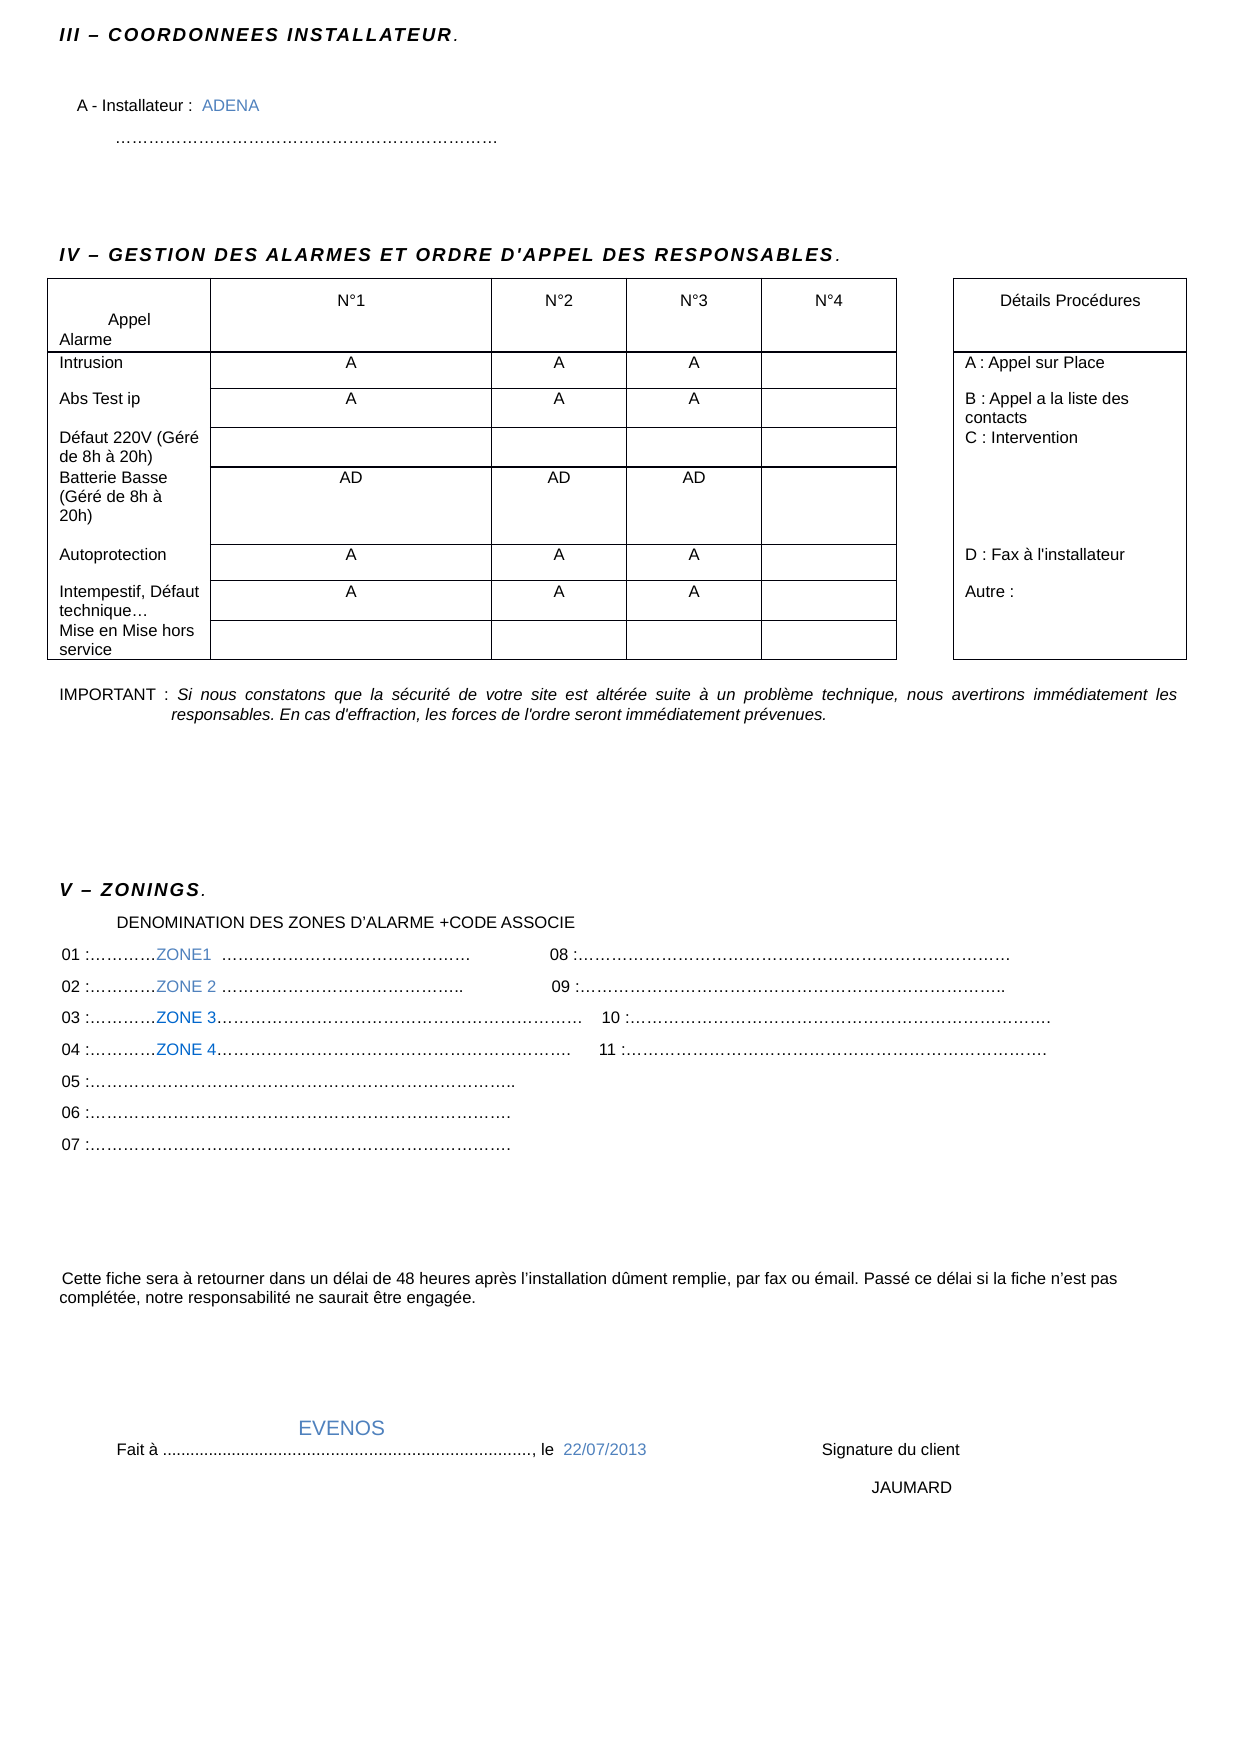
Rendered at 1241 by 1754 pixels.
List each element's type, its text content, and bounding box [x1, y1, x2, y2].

table_cell [897, 620, 953, 659]
table_cell [897, 351, 953, 388]
text JAUMARD [59, 1478, 1181, 1497]
table_cell [762, 353, 896, 388]
table_cell Abs Test ip [48, 388, 210, 427]
text DENOMINATION DES ZONES D’ALARME +CODE ASSOCIE [59, 913, 1181, 932]
table_header Détails Procédures [954, 279, 1186, 351]
table_cell AD [627, 468, 761, 544]
table_cell [897, 388, 953, 427]
table_cell AD [492, 468, 626, 544]
text 05 :………………………………………………………………….. [59, 1072, 1181, 1091]
table_header [897, 278, 953, 351]
table_cell A [492, 581, 626, 620]
text 02 :…………ZONE 2 …………………………………….. 09 :………………………………………………………………….. [59, 977, 1181, 996]
table_cell Défaut 220V (Géré de 8h à 20h) [48, 427, 210, 466]
table_cell [762, 428, 896, 466]
table_cell Autre : [954, 580, 1186, 620]
text A - Installateur : ADENA [59, 96, 1181, 115]
table_cell A [627, 353, 761, 388]
table_cell AD [211, 468, 491, 544]
table_cell Batterie Basse (Géré de 8h à 20h) [48, 466, 210, 544]
table_cell A [627, 545, 761, 580]
table_cell [897, 427, 953, 466]
table_header N°4 [762, 279, 896, 351]
table_header N°3 [627, 279, 761, 351]
table_cell [762, 621, 896, 659]
table_header Appel Alarme [48, 279, 210, 351]
text 01 :…………ZONE1 ……………………………………… 08 :…………………………………………………………………… [59, 945, 1181, 964]
table_cell A [211, 581, 491, 620]
table_cell [627, 621, 761, 659]
table_cell [492, 428, 626, 466]
text 06 :…………………………………………………………………. [59, 1103, 1181, 1122]
table_header N°2 [492, 279, 626, 351]
table_cell [897, 580, 953, 620]
table_cell [627, 428, 761, 466]
table_cell A : Appel sur Place [954, 353, 1186, 388]
text 07 :…………………………………………………………………. [59, 1135, 1181, 1154]
table_cell Intrusion [48, 353, 210, 388]
table_cell [897, 466, 953, 544]
text III – COORDONNEES INSTALLATEUR. [59, 24, 1181, 45]
table_cell A [627, 581, 761, 620]
text Fait à , le 22/07/2013 Signature du client [59, 1440, 1181, 1459]
table_cell A [211, 353, 491, 388]
text EVENOS [59, 1416, 1181, 1440]
table_cell [954, 466, 1186, 544]
table_cell [211, 621, 491, 659]
table_cell A [492, 353, 626, 388]
table_cell A [492, 389, 626, 427]
table_cell A [492, 545, 626, 580]
table_header N°1 [211, 279, 491, 351]
table_cell D : Fax à l'installateur [954, 544, 1186, 580]
text 03 :…………ZONE 3………………………………………………………… 10 :…………………………………………………………………. [59, 1008, 1181, 1027]
text …………………………………………………………… [59, 128, 1181, 147]
text IMPORTANT : Si nous constatons que la sécurité de votre site est altérée suite à un problème technique, nous avertirons immédiatement les responsables. En cas d'effraction, les forces de l'ordre seront immédiatement prévenues. [59, 685, 1181, 723]
table_cell Autoprotection [48, 544, 210, 580]
table_cell [897, 544, 953, 580]
table_cell B : Appel a la liste des contacts [954, 388, 1186, 427]
table_cell [211, 428, 491, 466]
table_cell Mise en Mise hors service [48, 620, 210, 659]
table_cell A [627, 389, 761, 427]
table_cell Intempestif, Défaut technique… [48, 580, 210, 620]
text 04 :…………ZONE 4………………………………………………………. 11 :…………………………………………………………………. [59, 1040, 1181, 1059]
text IV – GESTION DES ALARMES ET ORDRE D'APPEL DES RESPONSABLES. [59, 243, 1181, 265]
text V – ZONINGS. [59, 879, 1181, 901]
table_cell C : Intervention [954, 427, 1186, 466]
table_cell A [211, 545, 491, 580]
table_cell [762, 389, 896, 427]
table_cell [762, 581, 896, 620]
table_cell [492, 621, 626, 659]
table_cell A [211, 389, 491, 427]
table_cell [762, 468, 896, 544]
table_cell [954, 620, 1186, 659]
table_cell [762, 545, 896, 580]
text Cette fiche sera à retourner dans un délai de 48 heures après l’installation dûment remplie, par fax ou émail. Passé ce délai si la fiche n’est pas complétée, notre responsabilité ne saurait être engagée. [59, 1269, 1181, 1307]
